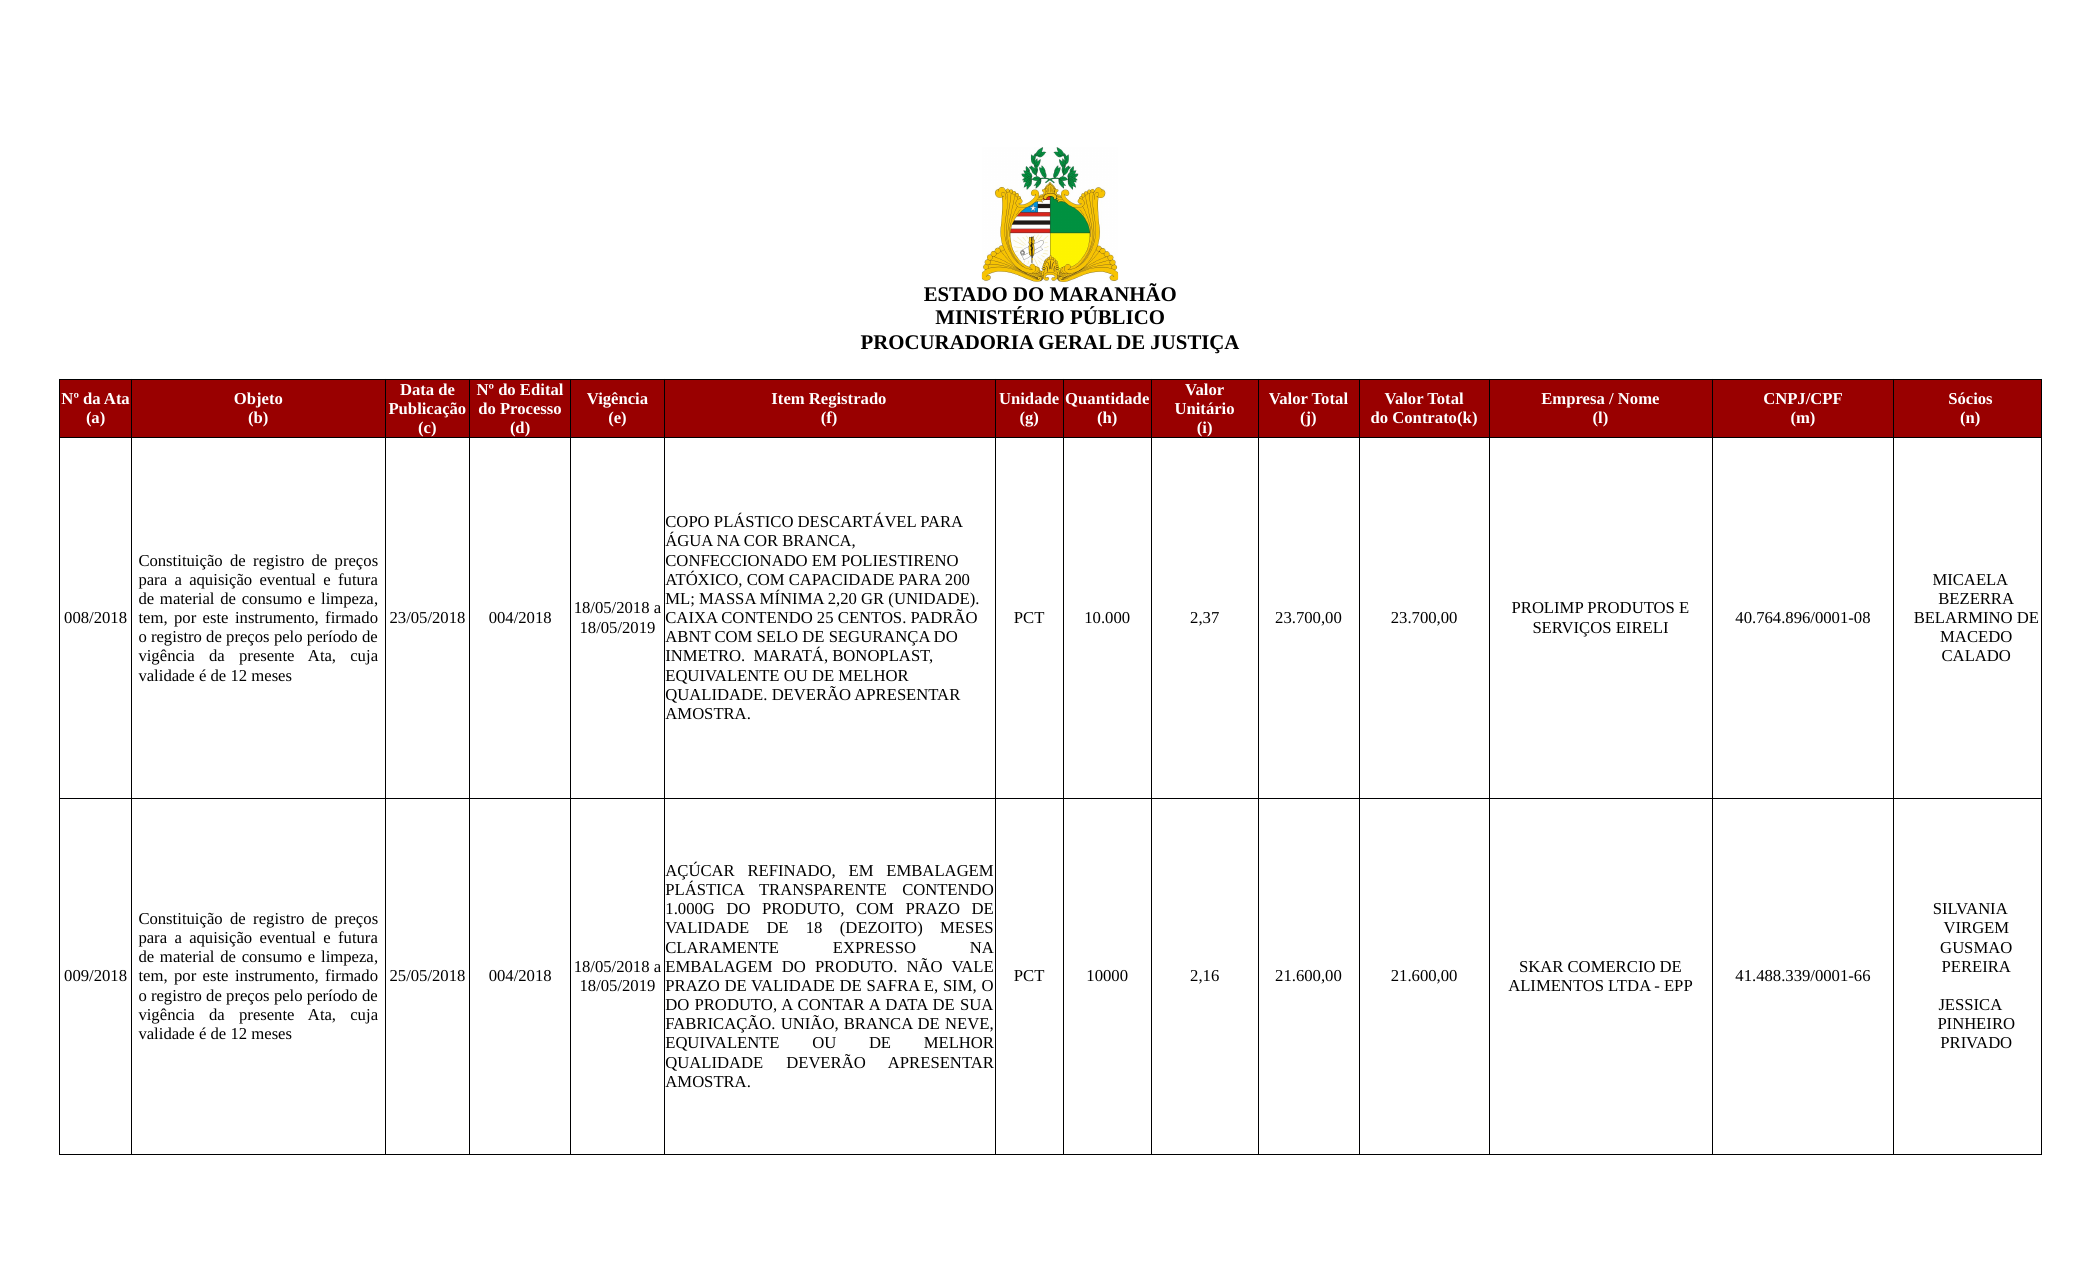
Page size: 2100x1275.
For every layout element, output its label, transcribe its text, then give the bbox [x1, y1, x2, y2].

table_cell SKAR COMERCIO DE ALIMENTOS LTDA - EPP [1490, 799, 1712, 1154]
table_header Data de Publicação (c) [386, 380, 469, 437]
table_cell 009/2018 [60, 799, 131, 1154]
table_header Valor Unitário (i) [1152, 380, 1258, 437]
table_cell 41.488.339/0001-66 [1713, 799, 1893, 1154]
table_cell 10.000 [1064, 438, 1151, 798]
table_cell 21.600,00 [1259, 799, 1359, 1154]
table_cell 10000 [1064, 799, 1151, 1154]
table_cell 004/2018 [470, 438, 570, 798]
table_cell Constituição de registro de preços para a aquisição eventual e futura de material de consumo e limpeza, tem, por este instrumento, firmado o registro de preços pelo período de vigência da presente Ata, cuja validade é de 12 meses [132, 799, 385, 1154]
table_cell AÇÚCAR REFINADO, EM EMBALAGEM PLÁSTICA TRANSPARENTE CONTENDO 1.000G DO PRODUTO, COM PRAZO DE VALIDADE DE 18 (DEZOITO) MESES CLARAMENTE EXPRESSO NA EMBALAGEM DO PRODUTO. NÃO VALE PRAZO DE VALIDADE DE SAFRA E, SIM, O DO PRODUTO, A CONTAR A DATA DE SUA FABRICAÇÃO. UNIÃO, BRANCA DE NEVE, EQUIVALENTE OU DE MELHOR QUALIDADE DEVERÃO APRESENTAR AMOSTRA. [665, 799, 995, 1154]
table_header Vigência (e) [571, 380, 664, 437]
table_header Valor Total (j) [1259, 380, 1359, 437]
table_cell 23.700,00 [1360, 438, 1489, 798]
table_cell COPO PLÁSTICO DESCARTÁVEL PARA ÁGUA NA COR BRANCA, CONFECCIONADO EM POLIESTIRENO ATÓXICO, COM CAPACIDADE PARA 200 ML; MASSA MÍNIMA 2,20 GR (UNIDADE). CAIXA CONTENDO 25 CENTOS. PADRÃO ABNT COM SELO DE SEGURANÇA DO INMETRO. MARATÁ, BONOPLAST, EQUIVALENTE OU DE MELHOR QUALIDADE. DEVERÃO APRESENTAR AMOSTRA. [665, 438, 995, 798]
table_cell SILVANIA VIRGEM GUSMAO PEREIRA JESSICA PINHEIRO PRIVADO [1894, 799, 2041, 1154]
table_cell MICAELA BEZERRA BELARMINO DE MACEDO CALADO [1894, 438, 2041, 798]
table_header Sócios (n) [1894, 380, 2041, 437]
table_cell 25/05/2018 [386, 799, 469, 1154]
table_cell 2,16 [1152, 799, 1258, 1154]
table_header Item Registrado (f) [665, 380, 995, 437]
table_header Nº da Ata (a) [60, 380, 131, 437]
table_cell 008/2018 [60, 438, 131, 798]
table_cell 40.764.896/0001-08 [1713, 438, 1893, 798]
table_header Unidade (g) [996, 380, 1063, 437]
table_cell 2,37 [1152, 438, 1258, 798]
table_cell 18/05/2018 a 18/05/2019 [571, 799, 664, 1154]
table_cell 23/05/2018 [386, 438, 469, 798]
table_header Quantidade (h) [1064, 380, 1151, 437]
table_header Nº do Edital do Processo (d) [470, 380, 570, 437]
table_cell 18/05/2018 a 18/05/2019 [571, 438, 664, 798]
table_cell 21.600,00 [1360, 799, 1489, 1154]
table_cell PCT [996, 438, 1063, 798]
table_cell PROLIMP PRODUTOS E SERVIÇOS EIRELI [1490, 438, 1712, 798]
table_cell 004/2018 [470, 799, 570, 1154]
table_header Empresa / Nome (l) [1490, 380, 1712, 437]
table_cell PCT [996, 799, 1063, 1154]
table_header Objeto (b) [132, 380, 385, 437]
table_header Valor Total do Contrato(k) [1360, 380, 1489, 437]
table_cell Constituição de registro de preços para a aquisição eventual e futura de material de consumo e limpeza, tem, por este instrumento, firmado o registro de preços pelo período de vigência da presente Ata, cuja validade é de 12 meses [132, 438, 385, 798]
table_cell 23.700,00 [1259, 438, 1359, 798]
table_header CNPJ/CPF (m) [1713, 380, 1893, 437]
